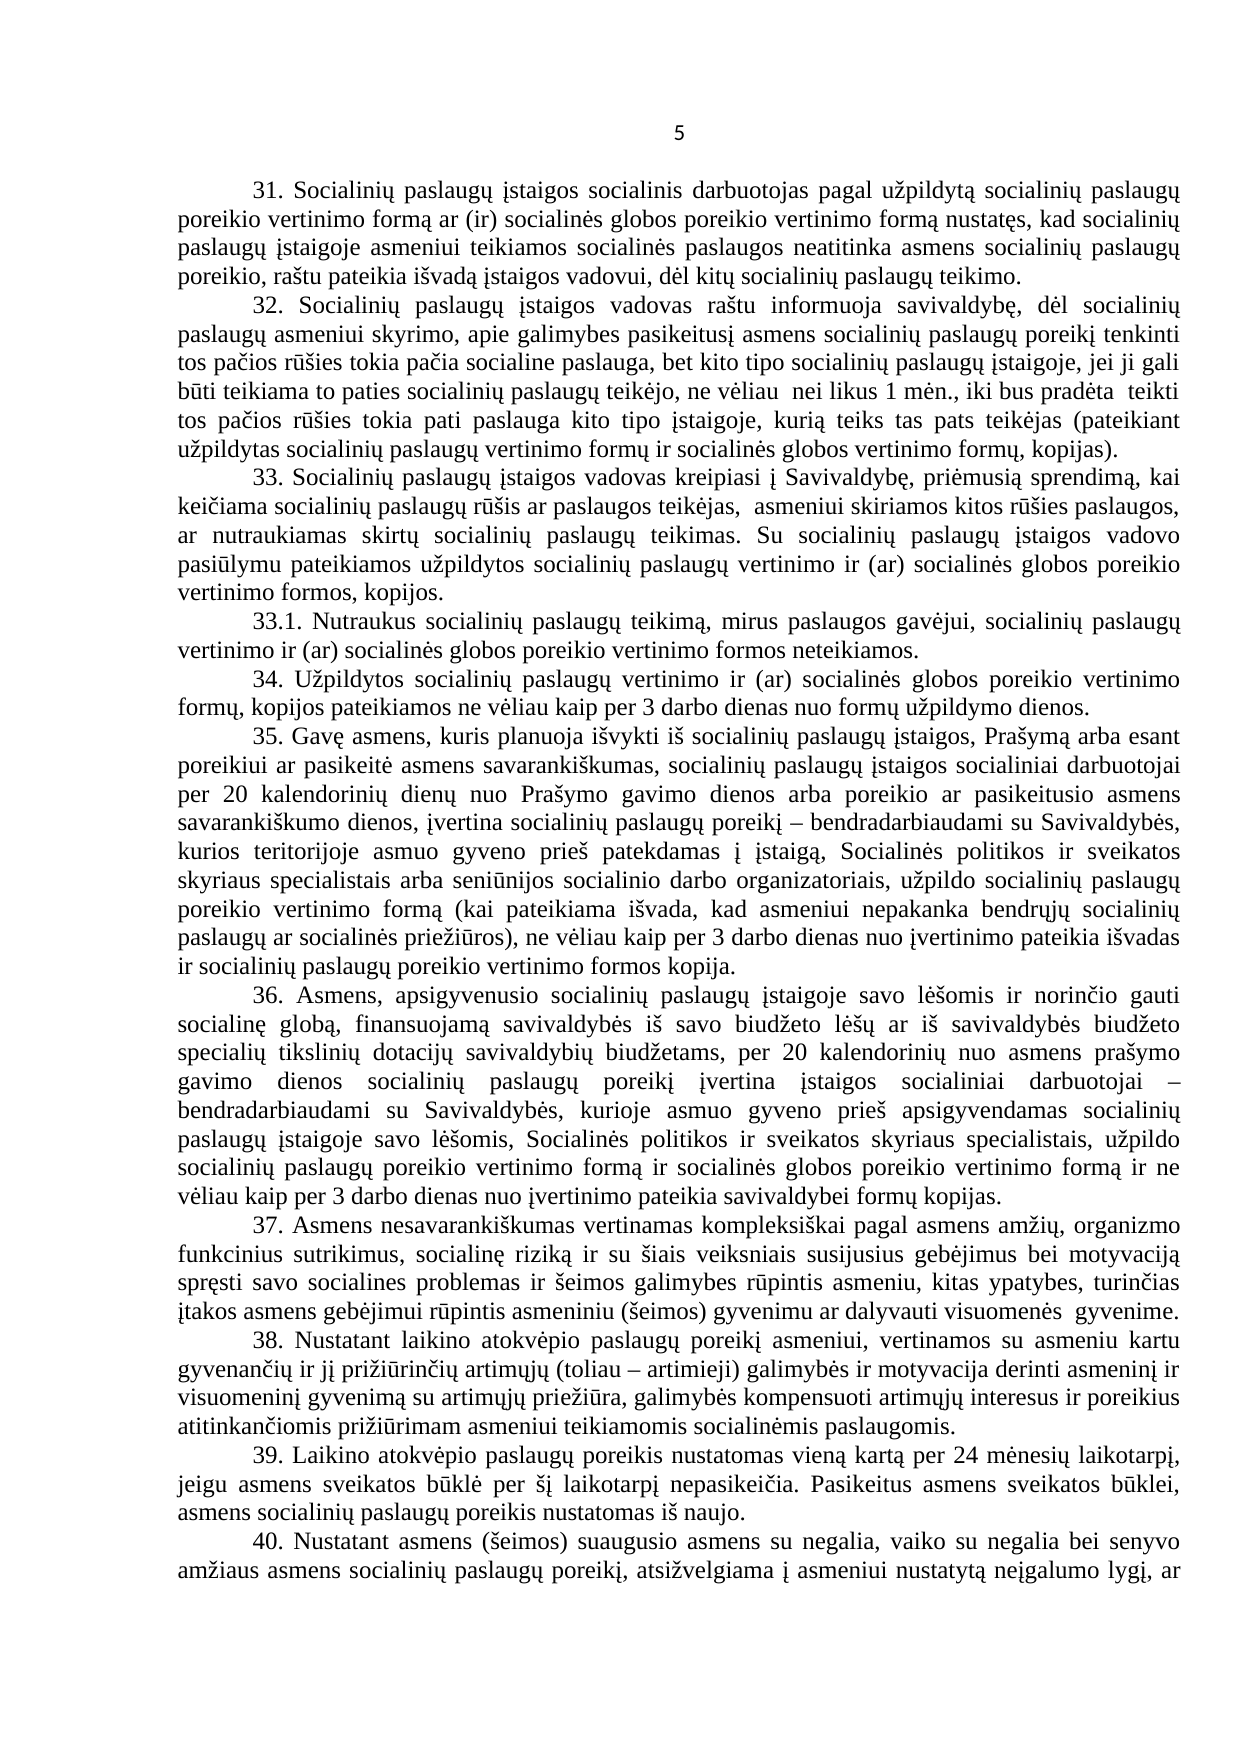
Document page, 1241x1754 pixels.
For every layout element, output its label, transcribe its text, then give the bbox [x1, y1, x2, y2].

text 37. Asmens nesavarankiškumas vertinamas kompleksiškai pagal asmens amžių, organizmo funkcinius sutrikimus, socialinę riziką ir su šiais veiksniais susijusius gebėjimus bei motyvaciją spręsti savo socialines problemas ir šeimos galimybes rūpintis asmeniu, kitas ypatybes, turinčias įtakos asmens gebėjimui rūpintis asmeniniu (šeimos) gyvenimu ar dalyvauti visuomenės gyvenime. [177, 1210, 1181, 1325]
text 34. Užpildytos socialinių paslaugų vertinimo ir (ar) socialinės globos poreikio vertinimo formų, kopijos pateikiamos ne vėliau kaip per 3 darbo dienas nuo formų užpildymo dienos. [177, 664, 1181, 721]
text 33.1. Nutraukus socialinių paslaugų teikimą, mirus paslaugos gavėjui, socialinių paslaugų vertinimo ir (ar) socialinės globos poreikio vertinimo formos neteikiamos. [177, 606, 1181, 664]
text 32. Socialinių paslaugų įstaigos vadovas raštu informuoja savivaldybę, dėl socialinių paslaugų asmeniui skyrimo, apie galimybes pasikeitusį asmens socialinių paslaugų poreikį tenkinti tos pačios rūšies tokia pačia socialine paslauga, bet kito tipo socialinių paslaugų įstaigoje, jei ji gali būti teikiama to paties socialinių paslaugų teikėjo, ne vėliau nei likus 1 mėn., iki bus pradėta teikti tos pačios rūšies tokia pati paslauga kito tipo įstaigoje, kurią teiks tas pats teikėjas (pateikiant užpildytas socialinių paslaugų vertinimo formų ir socialinės globos vertinimo formų, kopijas). [177, 290, 1181, 462]
text 38. Nustatant laikino atokvėpio paslaugų poreikį asmeniui, vertinamos su asmeniu kartu gyvenančių ir jį prižiūrinčių artimųjų (toliau – artimieji) galimybės ir motyvacija derinti asmeninį ir visuomeninį gyvenimą su artimųjų priežiūra, galimybės kompensuoti artimųjų interesus ir poreikius atitinkančiomis prižiūrimam asmeniui teikiamomis socialinėmis paslaugomis. [177, 1325, 1181, 1440]
text 40. Nustatant asmens (šeimos) suaugusio asmens su negalia, vaiko su negalia bei senyvo amžiaus asmens socialinių paslaugų poreikį, atsižvelgiama į asmeniui nustatytą neįgalumo lygį, ar [177, 1526, 1181, 1584]
text 39. Laikino atokvėpio paslaugų poreikis nustatomas vieną kartą per 24 mėnesių laikotarpį, jeigu asmens sveikatos būklė per šį laikotarpį nepasikeičia. Pasikeitus asmens sveikatos būklei, asmens socialinių paslaugų poreikis nustatomas iš naujo. [177, 1440, 1181, 1526]
text 36. Asmens, apsigyvenusio socialinių paslaugų įstaigoje savo lėšomis ir norinčio gauti socialinę globą, finansuojamą savivaldybės iš savo biudžeto lėšų ar iš savivaldybės biudžeto specialių tikslinių dotacijų savivaldybių biudžetams, per 20 kalendorinių nuo asmens prašymo gavimo dienos socialinių paslaugų poreikį įvertina įstaigos socialiniai darbuotojai – bendradarbiaudami su Savivaldybės, kurioje asmuo gyveno prieš apsigyvendamas socialinių paslaugų įstaigoje savo lėšomis, Socialinės politikos ir sveikatos skyriaus specialistais, užpildo socialinių paslaugų poreikio vertinimo formą ir socialinės globos poreikio vertinimo formą ir ne vėliau kaip per 3 darbo dienas nuo įvertinimo pateikia savivaldybei formų kopijas. [177, 980, 1181, 1210]
text 31. Socialinių paslaugų įstaigos socialinis darbuotojas pagal užpildytą socialinių paslaugų poreikio vertinimo formą ar (ir) socialinės globos poreikio vertinimo formą nustatęs, kad socialinių paslaugų įstaigoje asmeniui teikiamos socialinės paslaugos neatitinka asmens socialinių paslaugų poreikio, raštu pateikia išvadą įstaigos vadovui, dėl kitų socialinių paslaugų teikimo. [177, 175, 1181, 290]
text 33. Socialinių paslaugų įstaigos vadovas kreipiasi į Savivaldybę, priėmusią sprendimą, kai keičiama socialinių paslaugų rūšis ar paslaugos teikėjas, asmeniui skiriamos kitos rūšies paslaugos, ar nutraukiamas skirtų socialinių paslaugų teikimas. Su socialinių paslaugų įstaigos vadovo pasiūlymu pateikiamos užpildytos socialinių paslaugų vertinimo ir (ar) socialinės globos poreikio vertinimo formos, kopijos. [177, 462, 1181, 606]
text 35. Gavę asmens, kuris planuoja išvykti iš socialinių paslaugų įstaigos, Prašymą arba esant poreikiui ar pasikeitė asmens savarankiškumas, socialinių paslaugų įstaigos socialiniai darbuotojai per 20 kalendorinių dienų nuo Prašymo gavimo dienos arba poreikio ar pasikeitusio asmens savarankiškumo dienos, įvertina socialinių paslaugų poreikį – bendradarbiaudami su Savivaldybės, kurios teritorijoje asmuo gyveno prieš patekdamas į įstaigą, Socialinės politikos ir sveikatos skyriaus specialistais arba seniūnijos socialinio darbo organizatoriais, užpildo socialinių paslaugų poreikio vertinimo formą (kai pateikiama išvada, kad asmeniui nepakanka bendrųjų socialinių paslaugų ar socialinės priežiūros), ne vėliau kaip per 3 darbo dienas nuo įvertinimo pateikia išvadas ir socialinių paslaugų poreikio vertinimo formos kopija. [177, 721, 1181, 980]
